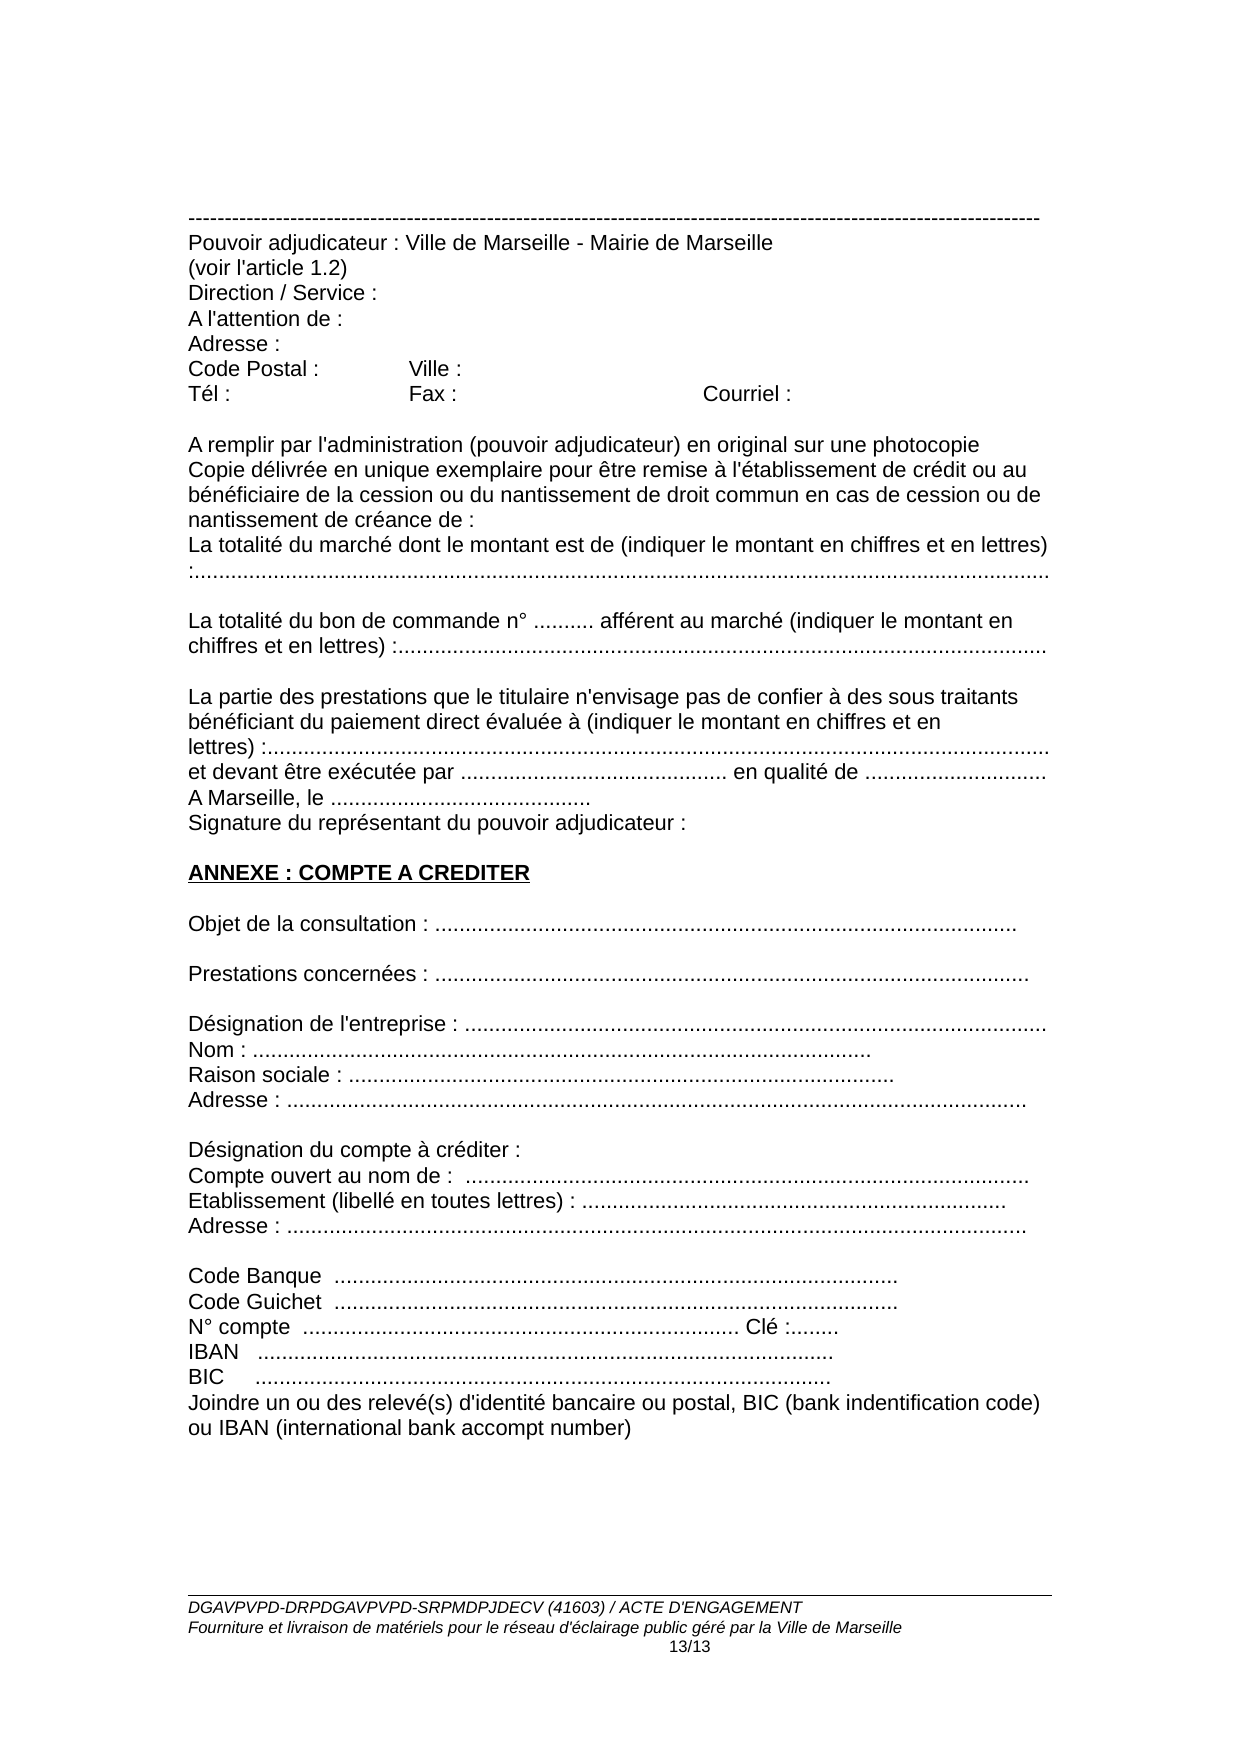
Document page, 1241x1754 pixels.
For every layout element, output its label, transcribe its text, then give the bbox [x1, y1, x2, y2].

text --------------------------------------------------------------------------------------------------------------------- [188, 204, 1052, 230]
text Nom : ...................................................................................................... [188, 1036, 1052, 1062]
text Code Banque ............................................................................................. [188, 1263, 1052, 1288]
text et devant être exécutée par ............................................ en qualité de .............................. [188, 759, 1052, 784]
text Joindre un ou des relevé(s) d'identité bancaire ou postal, BIC (bank indentification code) ou IBAN (international bank accompt number) [188, 1389, 1052, 1440]
text Prestations concernées : .................................................................................................. [188, 961, 1052, 986]
text A l'attention de : [188, 305, 1052, 331]
text A Marseille, le ........................................... [188, 784, 1052, 809]
text La totalité du marché dont le montant est de (indiquer le montant en chiffres et en lettres) :............................................................................................................................................. [188, 532, 1052, 583]
text ANNEXE : COMPTE A CREDITER [188, 860, 1052, 885]
text BIC ............................................................................................... [188, 1364, 1052, 1389]
text Code Guichet ............................................................................................. [188, 1288, 1052, 1314]
text Adresse : .......................................................................................................................... [188, 1087, 1052, 1112]
text Pouvoir adjudicateur : Ville de Marseille - Mairie de Marseille [188, 230, 1052, 255]
text A remplir par l'administration (pouvoir adjudicateur) en original sur une photocopie [188, 431, 1052, 457]
text Désignation de l'entreprise : ................................................................................................ [188, 1011, 1052, 1036]
text La totalité du bon de commande n° .......... afférent au marché (indiquer le montant en chiffres et en lettres) :........................................................................................................... [188, 608, 1052, 658]
text Désignation du compte à créditer : [188, 1137, 1052, 1162]
text N° compte ........................................................................ Clé :........ [188, 1314, 1052, 1339]
text La partie des prestations que le titulaire n'envisage pas de confier à des sous traitants bénéficiant du paiement direct évaluée à (indiquer le montant en chiffres et en lettres) :................................................................................................................................. [188, 683, 1052, 759]
text Etablissement (libellé en toutes lettres) : ...................................................................... [188, 1188, 1052, 1213]
text Compte ouvert au nom de : ............................................................................................. [188, 1162, 1052, 1188]
text Direction / Service : [188, 280, 1052, 305]
text Code Postal : Ville : [188, 356, 1052, 381]
text Raison sociale : .......................................................................................... [188, 1062, 1052, 1087]
text Tél : Fax : Courriel : [188, 381, 1052, 406]
text Copie délivrée en unique exemplaire pour être remise à l'établissement de crédit ou au bénéficiaire de la cession ou du nantissement de droit commun en cas de cession ou de nantissement de créance de : [188, 457, 1052, 532]
text (voir l'article 1.2) [188, 255, 1052, 280]
text Adresse : [188, 331, 1052, 356]
text Adresse : .......................................................................................................................... [188, 1213, 1052, 1238]
text Signature du représentant du pouvoir adjudicateur : [188, 809, 1052, 835]
text IBAN ............................................................................................... [188, 1339, 1052, 1364]
text Objet de la consultation : ................................................................................................ [188, 910, 1052, 936]
